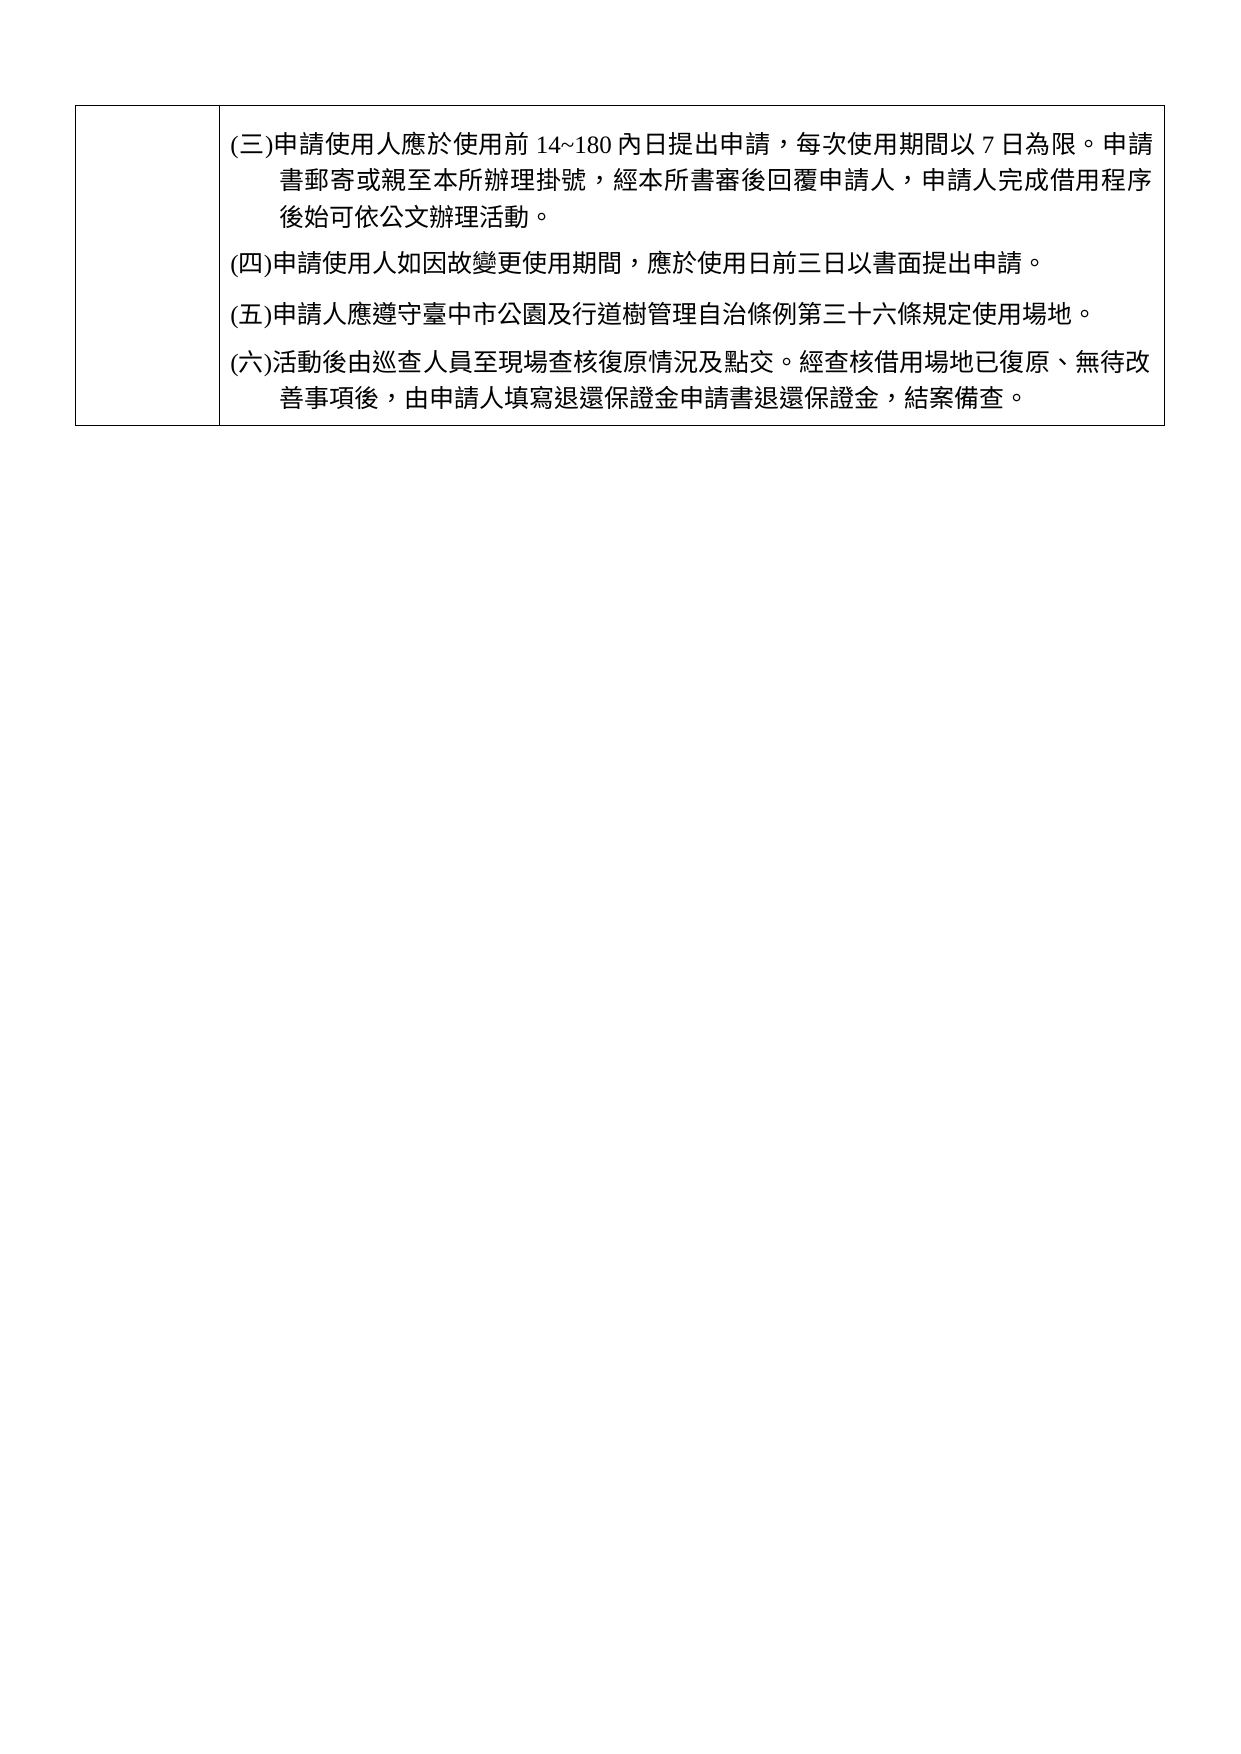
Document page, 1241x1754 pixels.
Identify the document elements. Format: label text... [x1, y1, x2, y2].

table_cell [76, 106, 219, 425]
table_cell (三)申請使用人應於使用前14~180內日提出申請，每次使用期間以7日為限。申請書郵寄或親至本所辦理掛號，經本所書審後回覆申請人，申請人完成借用程序後始可依公文辦理活動。 (四)申請使用人如因故變更使用期間，應於使用日前三日以書面提出申請。 (五)申請人應遵守臺中市公園及行道樹管理自治條例第三十六條規定使用場地。 (六)活動後由巡查人員至現場查核復原情況及點交。經查核借用場地已復原、無待改善事項後，由申請人填寫退還保證金申請書退還保證金，結案備查。 [220, 106, 1164, 425]
